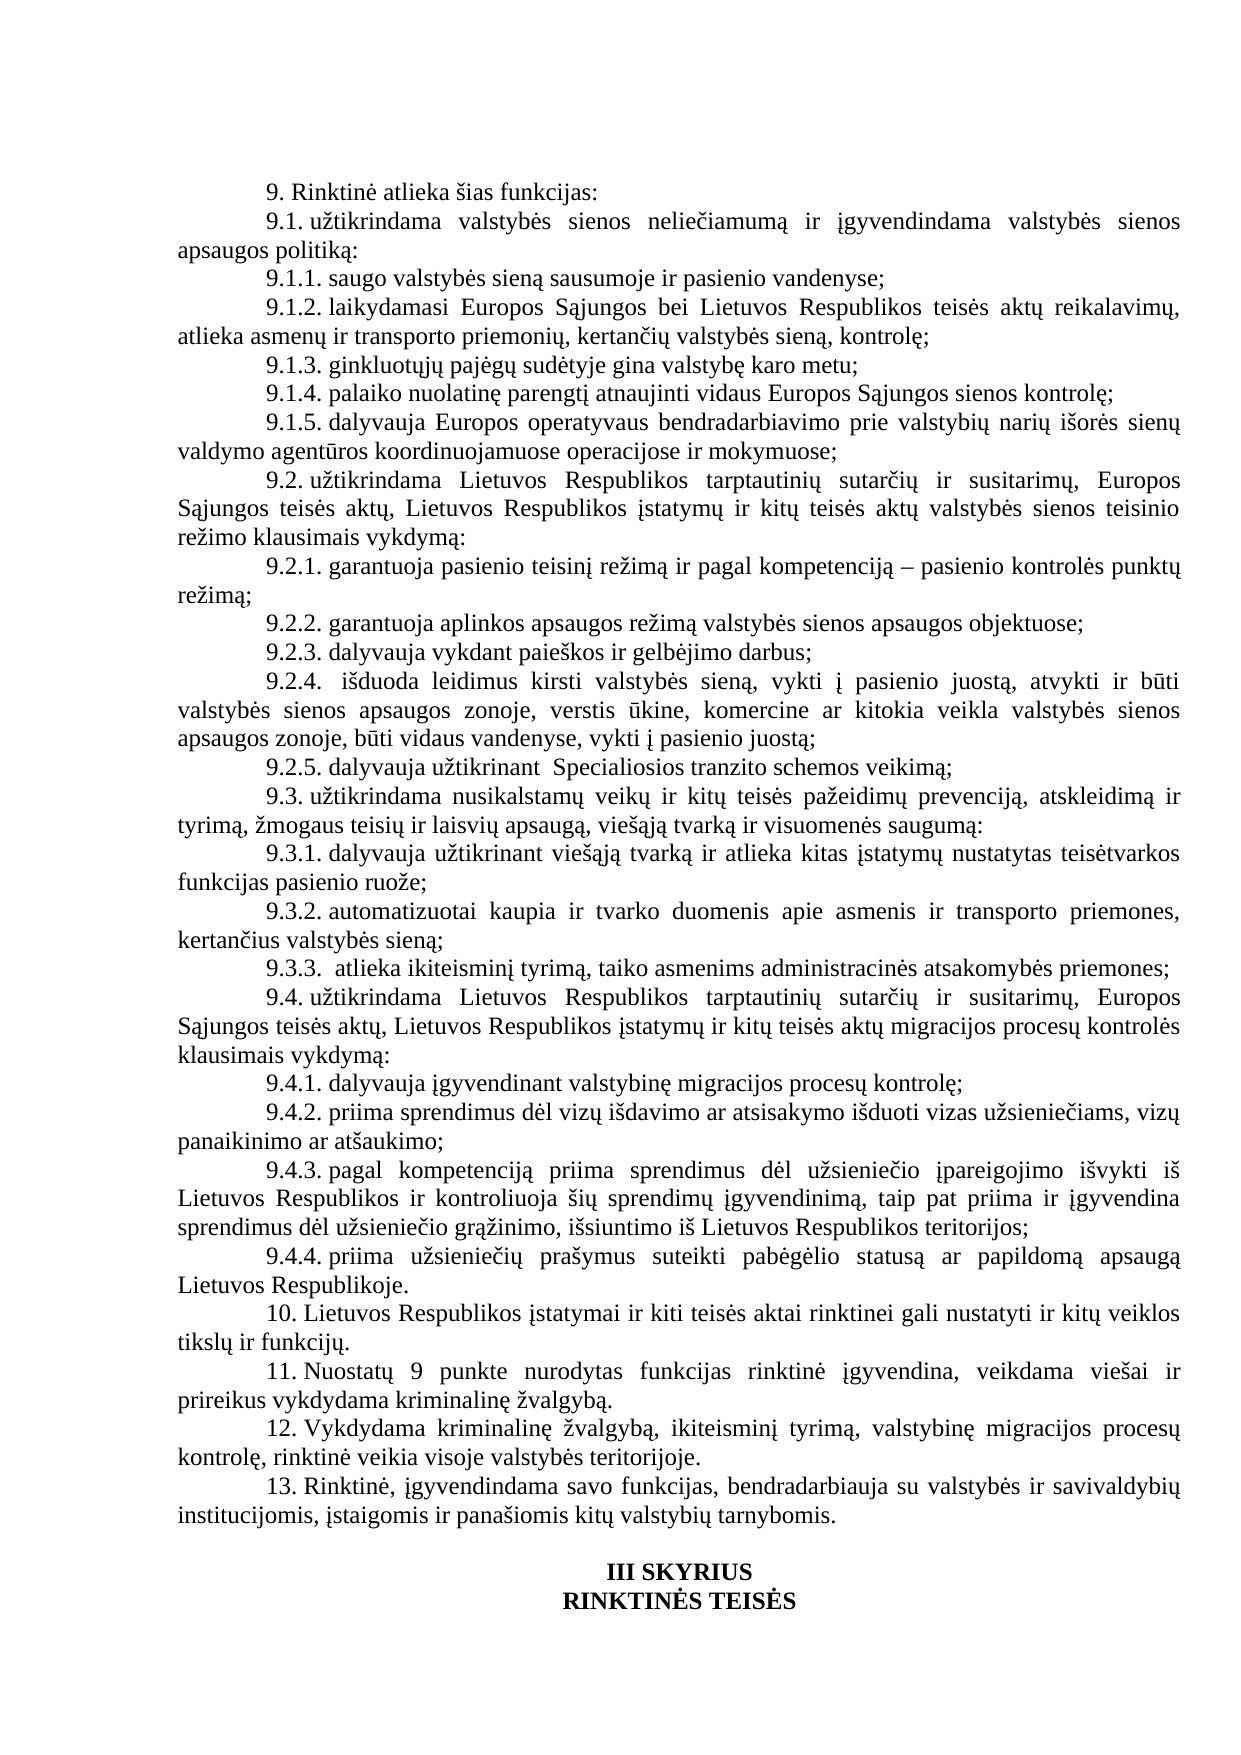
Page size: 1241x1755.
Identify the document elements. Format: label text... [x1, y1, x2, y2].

text 9.2.1. garantuoja pasienio teisinį režimą ir pagal kompetenciją – pasienio kontrolės punktų režimą; [177, 551, 1181, 608]
text III SKYRIUS [177, 1557, 1181, 1586]
text 9. Rinktinė atlieka šias funkcijas: [177, 177, 1181, 206]
text 9.1.2. laikydamasi Europos Sąjungos bei Lietuvos Respublikos teisės aktų reikalavimų, atlieka asmenų ir transporto priemonių, kertančių valstybės sieną, kontrolę; [177, 292, 1181, 350]
text 13. Rinktinė, įgyvendindama savo funkcijas, bendradarbiauja su valstybės ir savivaldybių institucijomis, įstaigomis ir panašiomis kitų valstybių tarnybomis. [177, 1471, 1181, 1528]
text 9.2.5. dalyvauja užtikrinant Specialiosios tranzito schemos veikimą; [177, 752, 1181, 781]
text 9.1.5. dalyvauja Europos operatyvaus bendradarbiavimo prie valstybių narių išorės sienų valdymo agentūros koordinuojamuose operacijose ir mokymuose; [177, 407, 1181, 465]
text 10. Lietuvos Respublikos įstatymai ir kiti teisės aktai rinktinei gali nustatyti ir kitų veiklos tikslų ir funkcijų. [177, 1298, 1181, 1356]
text 9.3.2. automatizuotai kaupia ir tvarko duomenis apie asmenis ir transporto priemones, kertančius valstybės sieną; [177, 896, 1181, 953]
text 12. Vykdydama kriminalinę žvalgybą, ikiteisminį tyrimą, valstybinę migracijos procesų kontrolę, rinktinė veikia visoje valstybės teritorijoje. [177, 1413, 1181, 1471]
text 9.4.3. pagal kompetenciją priima sprendimus dėl užsieniečio įpareigojimo išvykti iš Lietuvos Respublikos ir kontroliuoja šių sprendimų įgyvendinimą, taip pat priima ir įgyvendina sprendimus dėl užsieniečio grąžinimo, išsiuntimo iš Lietuvos Respublikos teritorijos; [177, 1155, 1181, 1241]
text 9.3.1. dalyvauja užtikrinant viešąją tvarką ir atlieka kitas įstatymų nustatytas teisėtvarkos funkcijas pasienio ruože; [177, 838, 1181, 896]
text 9.3. užtikrindama nusikalstamų veikų ir kitų teisės pažeidimų prevenciją, atskleidimą ir tyrimą, žmogaus teisių ir laisvių apsaugą, viešąją tvarką ir visuomenės saugumą: [177, 781, 1181, 838]
text 9.4.2. priima sprendimus dėl vizų išdavimo ar atsisakymo išduoti vizas užsieniečiams, vizų panaikinimo ar atšaukimo; [177, 1097, 1181, 1155]
text 9.1.3. ginkluotųjų pajėgų sudėtyje gina valstybę karo metu; [177, 350, 1181, 378]
text 9.4.1. dalyvauja įgyvendinant valstybinę migracijos procesų kontrolę; [177, 1068, 1181, 1097]
text 9.2.4. išduoda leidimus kirsti valstybės sieną, vykti į pasienio juostą, atvykti ir būti valstybės sienos apsaugos zonoje, verstis ūkine, komercine ar kitokia veikla valstybės sienos apsaugos zonoje, būti vidaus vandenyse, vykti į pasienio juostą; [177, 666, 1181, 752]
text 11. Nuostatų 9 punkte nurodytas funkcijas rinktinė įgyvendina, veikdama viešai ir prireikus vykdydama kriminalinę žvalgybą. [177, 1356, 1181, 1413]
text 9.2. užtikrindama Lietuvos Respublikos tarptautinių sutarčių ir susitarimų, Europos Sąjungos teisės aktų, Lietuvos Respublikos įstatymų ir kitų teisės aktų valstybės sienos teisinio režimo klausimais vykdymą: [177, 465, 1181, 551]
text 9.1.1. saugo valstybės sieną sausumoje ir pasienio vandenyse; [177, 263, 1181, 292]
text RINKTINĖS TEISĖS [177, 1586, 1181, 1615]
text 9.2.2. garantuoja aplinkos apsaugos režimą valstybės sienos apsaugos objektuose; [177, 608, 1181, 637]
text 9.3.3. atlieka ikiteisminį tyrimą, taiko asmenims administracinės atsakomybės priemones; [177, 953, 1181, 982]
text 9.4. užtikrindama Lietuvos Respublikos tarptautinių sutarčių ir susitarimų, Europos Sąjungos teisės aktų, Lietuvos Respublikos įstatymų ir kitų teisės aktų migracijos procesų kontrolės klausimais vykdymą: [177, 982, 1181, 1068]
text 9.2.3. dalyvauja vykdant paieškos ir gelbėjimo darbus; [177, 637, 1181, 666]
text 9.1. užtikrindama valstybės sienos neliečiamumą ir įgyvendindama valstybės sienos apsaugos politiką: [177, 206, 1181, 263]
text 9.1.4. palaiko nuolatinę parengtį atnaujinti vidaus Europos Sąjungos sienos kontrolę; [177, 378, 1181, 407]
text 9.4.4. priima užsieniečių prašymus suteikti pabėgėlio statusą ar papildomą apsaugą Lietuvos Respublikoje. [177, 1241, 1181, 1298]
